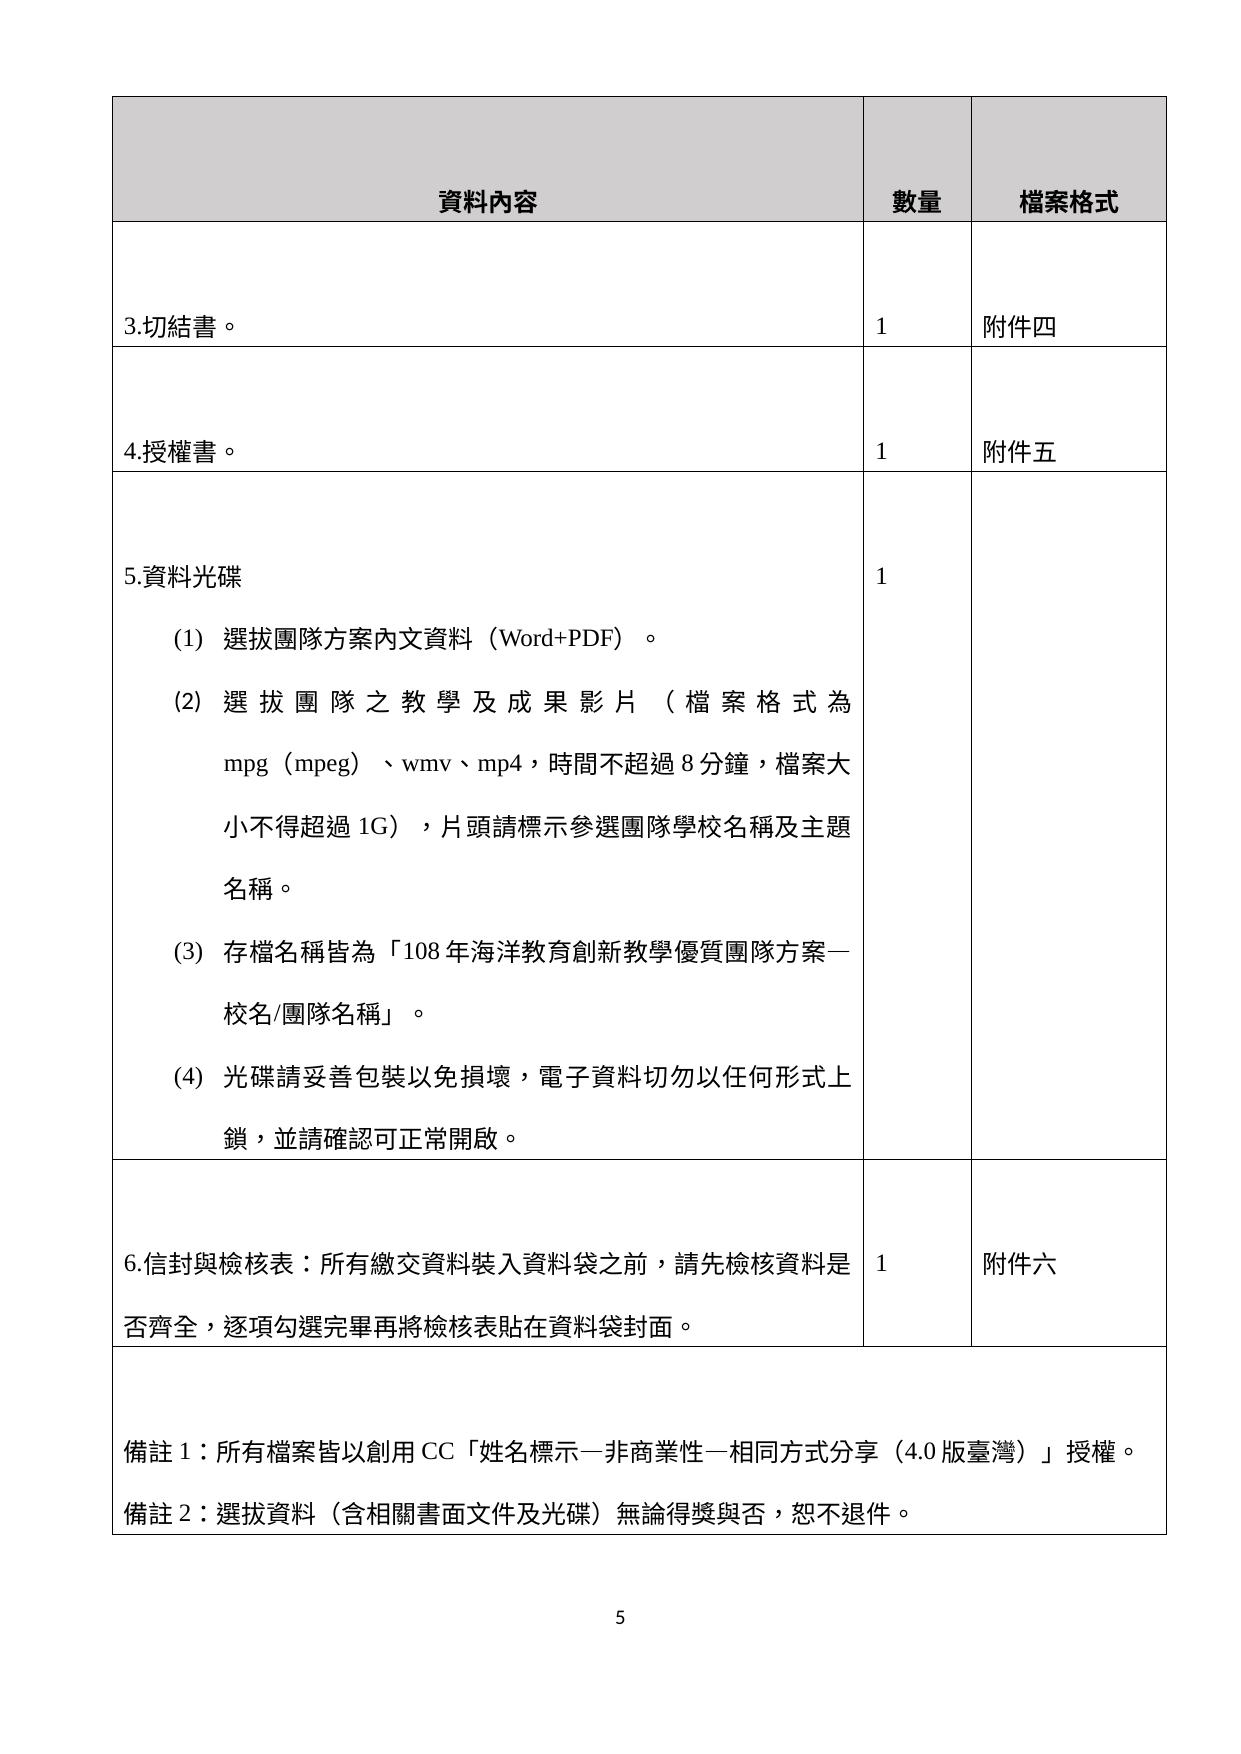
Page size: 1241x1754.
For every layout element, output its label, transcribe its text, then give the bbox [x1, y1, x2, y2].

table_cell 5.資料光碟 選拔團隊方案內文資料（Word+PDF）。 選拔團隊之教學及成果影片（檔案格式為 mpg（mpeg）、wmv、mp4，時間不超過8分鐘，檔案大小不得超過1G），片頭請標示參選團隊學校名稱及主題名稱。 存檔名稱皆為「108年海洋教育創新教學優質團隊方案—校名/團隊名稱」。 光碟請妥善包裝以免損壞，電子資料切勿以任何形式上鎖，並請確認可正常開啟。 [113, 472, 863, 1159]
table_cell 附件六 [972, 1160, 1166, 1346]
table_cell [972, 472, 1166, 1159]
table_cell 1 [864, 347, 971, 471]
table_cell 1 [864, 222, 971, 346]
table_cell 1 [864, 1160, 971, 1346]
table_cell 附件四 [972, 222, 1166, 346]
table_header 數量 [864, 97, 971, 221]
table_cell 備註1：所有檔案皆以創用CC「姓名標示—非商業性—相同方式分享（4.0版臺灣）」授權。 備註2：選拔資料（含相關書面文件及光碟）無論得獎與否，恕不退件。 [113, 1347, 1166, 1534]
table_cell 4.授權書。 [113, 347, 863, 471]
table_header 檔案格式 [972, 97, 1166, 221]
table_cell 6.信封與檢核表：所有繳交資料裝入資料袋之前，請先檢核資料是否齊全，逐項勾選完畢再將檢核表貼在資料袋封面。 [113, 1160, 863, 1346]
table_cell 3.切結書。 [113, 222, 863, 346]
table_header 資料內容 [113, 97, 863, 221]
table_cell 1 [864, 472, 971, 1159]
table_cell 附件五 [972, 347, 1166, 471]
